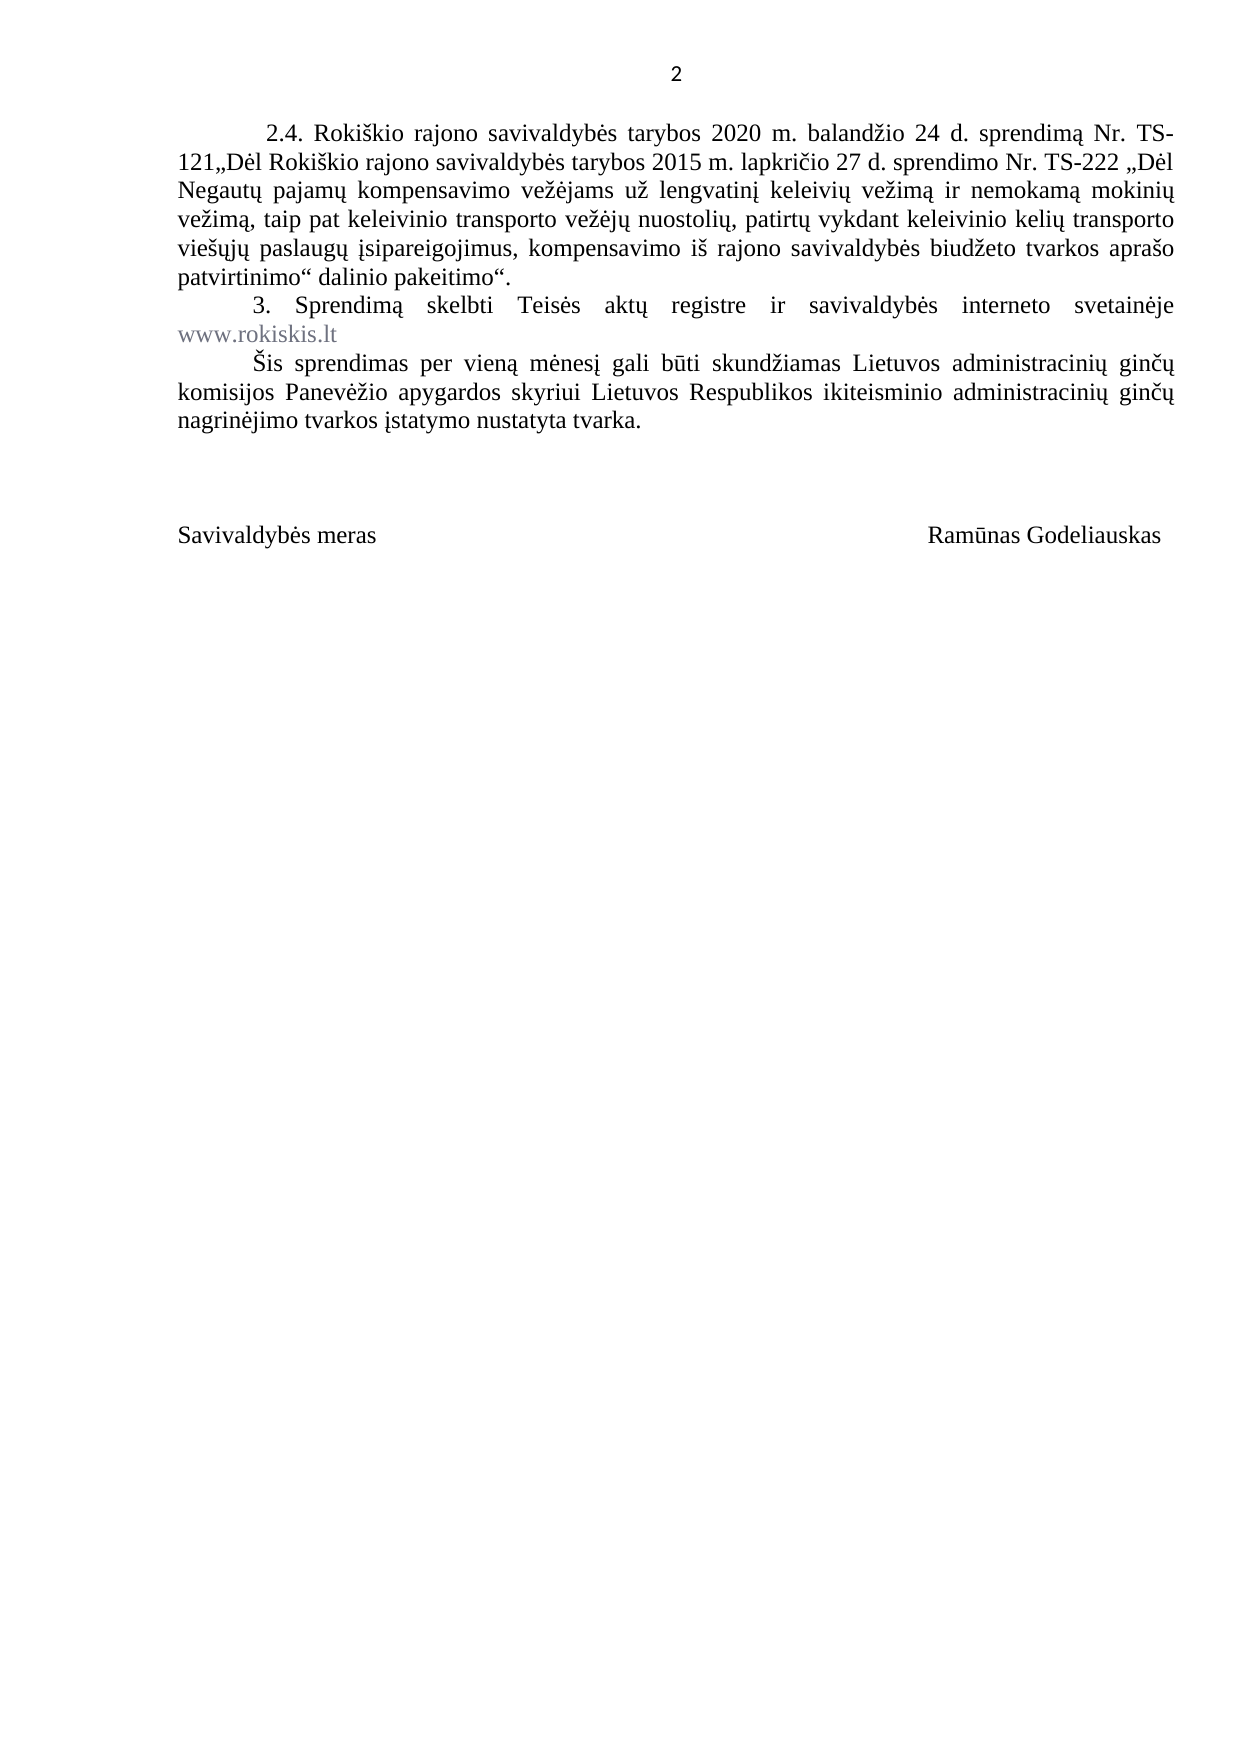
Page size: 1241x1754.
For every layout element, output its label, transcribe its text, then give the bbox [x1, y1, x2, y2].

text Šis sprendimas per vieną mėnesį gali būti skundžiamas Lietuvos administracinių ginčų komisijos Panevėžio apygardos skyriui Lietuvos Respublikos ikiteisminio administracinių ginčų nagrinėjimo tvarkos įstatymo nustatyta tvarka. [177, 348, 1175, 434]
text 3. Sprendimą skelbti Teisės aktų registre ir savivaldybės interneto svetainėje www.rokiskis.lt [177, 291, 1175, 348]
text 2.4. Rokiškio rajono savivaldybės tarybos 2020 m. balandžio 24 d. sprendimą Nr. TS-121„Dėl Rokiškio rajono savivaldybės tarybos 2015 m. lapkričio 27 d. sprendimo Nr. TS-222 „Dėl Negautų pajamų kompensavimo vežėjams už lengvatinį keleivių vežimą ir nemokamą mokinių vežimą, taip pat keleivinio transporto vežėjų nuostolių, patirtų vykdant keleivinio kelių transporto viešųjų paslaugų įsipareigojimus, kompensavimo iš rajono savivaldybės biudžeto tvarkos aprašo patvirtinimo“ dalinio pakeitimo“. [177, 118, 1175, 291]
text Savivaldybės meras Ramūnas Godeliauskas [177, 521, 1175, 549]
